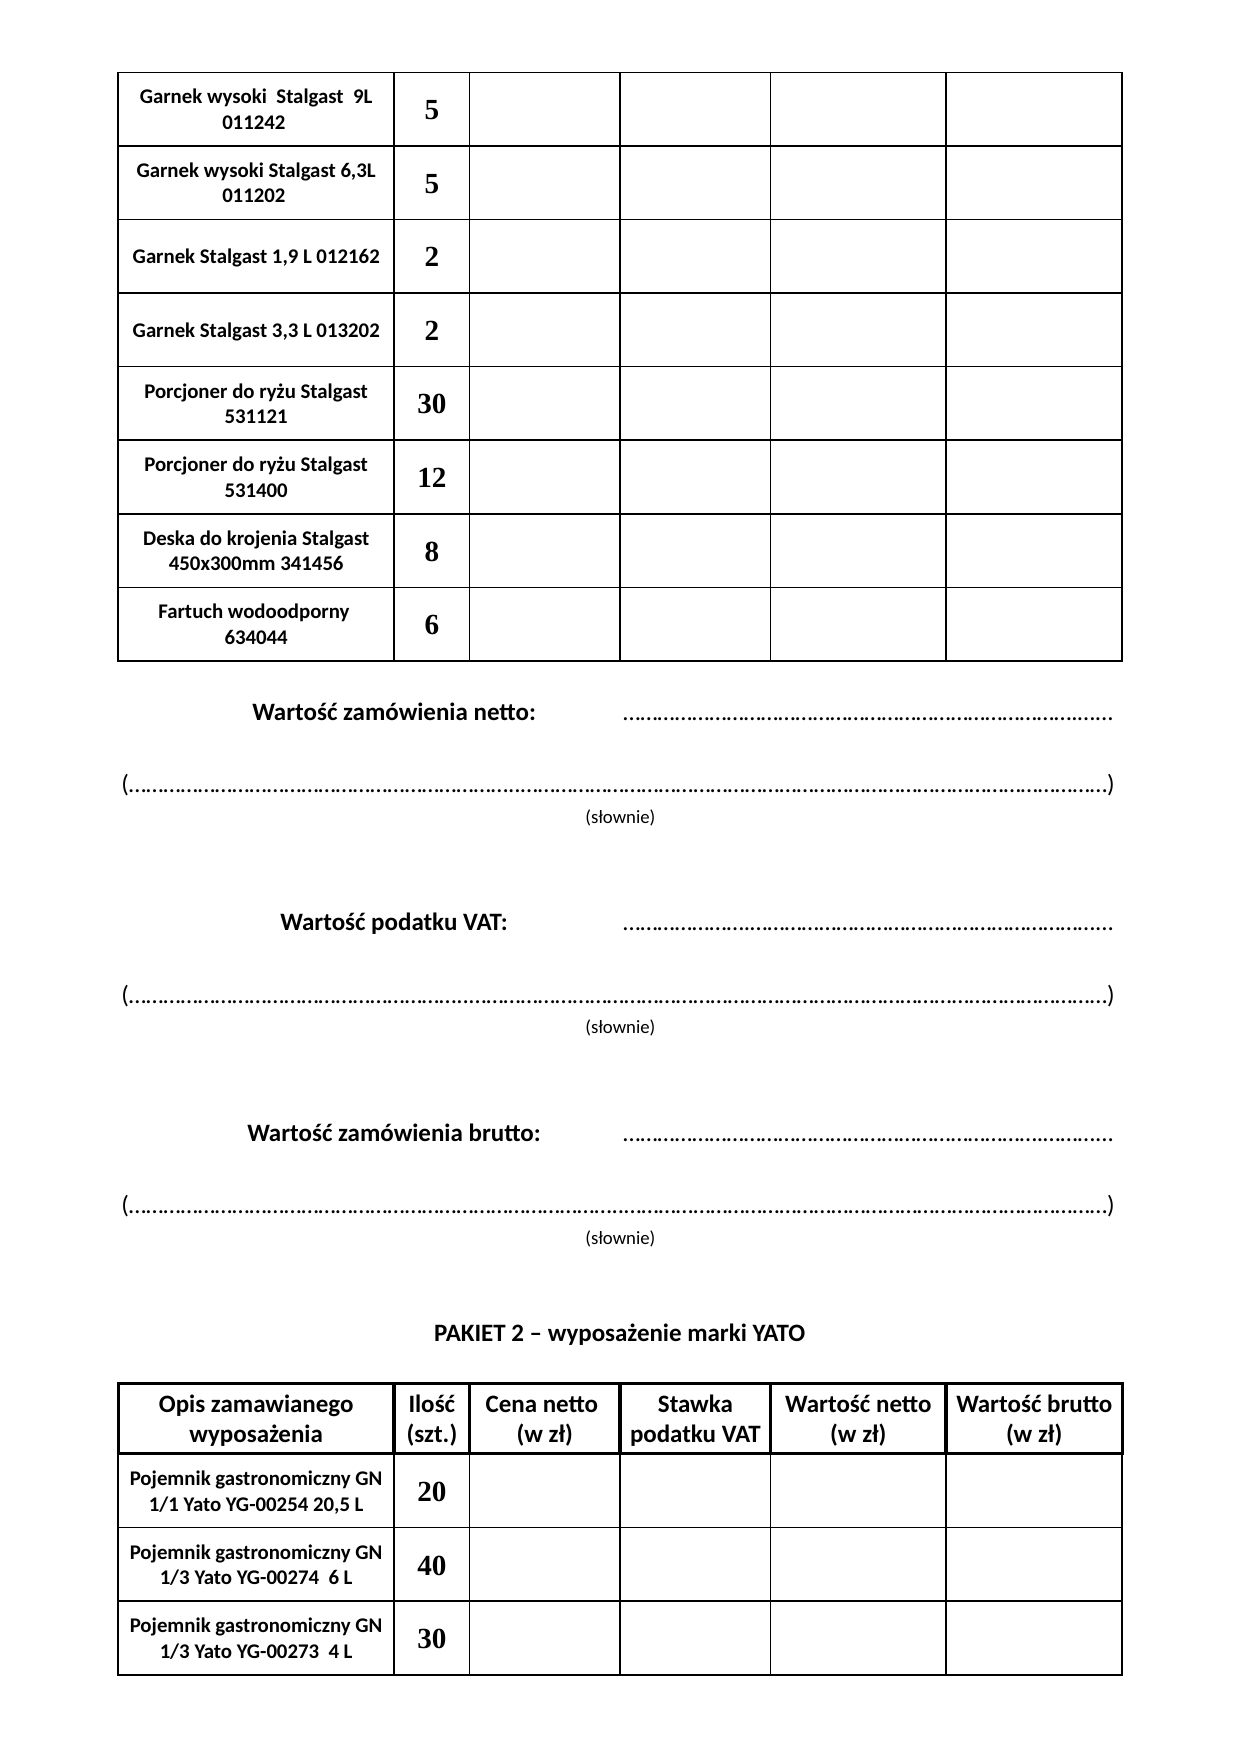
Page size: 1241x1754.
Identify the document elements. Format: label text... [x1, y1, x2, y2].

table_cell [771, 1455, 945, 1527]
table_cell [947, 1602, 1121, 1674]
table_cell [947, 588, 1121, 660]
table_cell [469, 1041, 519, 1077]
table_cell [921, 729, 971, 766]
table_cell (słownie) [118, 1013, 1122, 1041]
table_cell [947, 515, 1121, 586]
table_cell [1071, 1041, 1122, 1077]
table_cell [168, 831, 218, 867]
table_cell Opis zamawianego wyposażenia [120, 1385, 392, 1452]
table_cell 12 [395, 441, 469, 513]
table_cell [218, 940, 268, 976]
table_cell Porcjoner do ryżu Stalgast 531400 [119, 441, 393, 513]
table_cell [871, 729, 921, 766]
table_cell [319, 1351, 369, 1382]
table_cell [720, 729, 770, 766]
table_cell [419, 1041, 469, 1077]
table_cell [971, 867, 1021, 903]
table_cell [670, 729, 720, 766]
table_cell [269, 662, 319, 693]
table_cell [770, 1078, 821, 1114]
table_cell [1071, 1252, 1122, 1283]
table_cell …………………………………………………………………….…... [620, 693, 1122, 729]
table_cell [771, 1602, 945, 1674]
table_cell [621, 294, 770, 366]
table_cell [570, 1041, 620, 1077]
table_cell 2 [395, 220, 469, 292]
table_cell [118, 1041, 168, 1077]
table_cell [570, 831, 620, 867]
table_cell [771, 294, 945, 366]
table_cell [720, 1252, 770, 1283]
table_cell ……………………………………………………………….………... [620, 1114, 1122, 1150]
table_cell Pojemnik gastronomiczny GN 1/3 Yato YG-00274 6 L [119, 1528, 393, 1600]
table_cell [921, 662, 971, 693]
table_cell [269, 1150, 319, 1187]
table_cell [871, 1252, 921, 1283]
table_cell [168, 1078, 218, 1114]
table_cell [770, 729, 821, 766]
table_cell [1021, 1150, 1071, 1187]
table_cell [269, 1041, 319, 1077]
table_cell [369, 1150, 419, 1187]
table_cell [871, 1351, 921, 1382]
table_cell [319, 831, 369, 867]
table_cell [168, 940, 218, 976]
table_cell [947, 294, 1121, 366]
table_cell (słownie) [118, 1223, 1122, 1252]
table_cell [871, 1078, 921, 1114]
table_cell [620, 1252, 670, 1283]
table_cell [720, 867, 770, 903]
table_cell [771, 220, 945, 292]
table_cell [821, 831, 871, 867]
table_cell [770, 1351, 821, 1382]
table_cell [621, 441, 770, 513]
table_cell [520, 1252, 570, 1283]
table_cell (…………………………………………………..…………………………………………………………………………………………………) [118, 976, 1122, 1012]
table_cell 6 [395, 588, 469, 660]
table_cell [620, 867, 670, 903]
table_cell [470, 367, 619, 439]
table_cell [369, 662, 419, 693]
table_cell [168, 729, 218, 766]
table_cell [670, 1283, 720, 1314]
table_cell [419, 729, 469, 766]
table_cell [168, 1252, 218, 1283]
table_cell [621, 515, 770, 586]
table_cell [921, 1283, 971, 1314]
table_cell [469, 940, 519, 976]
table_cell [419, 867, 469, 903]
table_cell 8 [395, 515, 469, 586]
table_cell [1071, 1283, 1122, 1314]
table_cell [469, 1351, 519, 1382]
table_cell [720, 1041, 770, 1077]
table_cell [369, 1351, 419, 1382]
table_cell Garnek Stalgast 3,3 L 013202 [119, 294, 393, 366]
table_cell [419, 831, 469, 867]
table_cell [419, 1351, 469, 1382]
table_cell [469, 1078, 519, 1114]
table_cell [947, 1455, 1121, 1527]
table_cell [821, 1078, 871, 1114]
table_cell [621, 220, 770, 292]
table_cell [871, 867, 921, 903]
table_cell [1071, 1150, 1122, 1187]
table_cell [470, 220, 619, 292]
table_cell [771, 1528, 945, 1600]
table_cell [720, 1283, 770, 1314]
table_cell PAKIET 2 – wyposażenie marki YATO [269, 1314, 971, 1351]
table_cell [419, 1150, 469, 1187]
table_cell [570, 1283, 620, 1314]
table_cell 5 [395, 147, 469, 219]
table_cell [621, 1455, 770, 1527]
table_cell [218, 1252, 268, 1283]
table_cell [570, 867, 620, 903]
table_cell [218, 867, 268, 903]
table_cell [720, 1150, 770, 1187]
table_cell [771, 588, 945, 660]
table_cell [118, 1252, 168, 1283]
table_cell [971, 831, 1021, 867]
table_cell 5 [395, 73, 469, 145]
table_cell [621, 588, 770, 660]
table_cell [269, 831, 319, 867]
table_cell [770, 1283, 821, 1314]
table_cell 20 [395, 1455, 469, 1527]
table_cell [620, 729, 670, 766]
table_cell Stawka podatku VAT [622, 1385, 769, 1452]
table_cell [971, 1283, 1021, 1314]
table_cell [971, 1351, 1021, 1382]
table_cell [218, 1351, 268, 1382]
table_cell [620, 940, 670, 976]
table_cell [670, 867, 720, 903]
table_cell [319, 1283, 369, 1314]
table_cell Wartość podatku VAT: [168, 903, 620, 940]
table_cell [1071, 940, 1122, 976]
table_cell [470, 294, 619, 366]
table_cell Wartość netto (w zł) [772, 1385, 944, 1452]
table_cell [621, 73, 770, 145]
table_cell [971, 1041, 1021, 1077]
table_cell [971, 1252, 1021, 1283]
table_cell [218, 1314, 268, 1351]
table_cell [620, 1150, 670, 1187]
table_cell [720, 940, 770, 976]
table_cell [269, 729, 319, 766]
table_cell [218, 1041, 268, 1077]
table_cell [1021, 1252, 1071, 1283]
table_cell [469, 662, 519, 693]
table_cell [670, 1078, 720, 1114]
table_cell [947, 220, 1121, 292]
table_cell [770, 1041, 821, 1077]
table_cell [947, 147, 1121, 219]
table_cell [771, 367, 945, 439]
table_cell [118, 1351, 168, 1382]
table_cell [1021, 1351, 1071, 1382]
table_cell [469, 729, 519, 766]
table_cell [469, 831, 519, 867]
table_cell [520, 1351, 570, 1382]
table_cell [620, 1078, 670, 1114]
table_cell (słownie) [118, 802, 1122, 831]
table_cell [118, 831, 168, 867]
table_cell [118, 903, 168, 940]
table_cell [319, 940, 369, 976]
table_cell [319, 1078, 369, 1114]
table_cell [319, 1041, 369, 1077]
table_cell [670, 1351, 720, 1382]
table_cell [771, 515, 945, 586]
table_cell [1021, 867, 1071, 903]
table_cell [871, 662, 921, 693]
table_cell [1021, 1041, 1071, 1077]
table_cell [470, 1455, 619, 1527]
table_cell [168, 1150, 218, 1187]
table_cell [821, 662, 871, 693]
table_cell [118, 1114, 168, 1150]
table_cell [821, 1252, 871, 1283]
table_cell [871, 831, 921, 867]
table_cell Ilość (szt.) [396, 1385, 468, 1452]
table_cell [118, 729, 168, 766]
table_cell [520, 1041, 570, 1077]
table_cell [470, 147, 619, 219]
table_cell [821, 1150, 871, 1187]
table_cell [921, 1041, 971, 1077]
table_cell [821, 940, 871, 976]
table_cell [570, 940, 620, 976]
table_cell [971, 729, 1021, 766]
table_cell [620, 1283, 670, 1314]
table_cell [570, 1078, 620, 1114]
table_cell [470, 441, 619, 513]
table_cell [269, 1351, 319, 1382]
table_cell Pojemnik gastronomiczny GN 1/3 Yato YG-00273 4 L [119, 1602, 393, 1674]
table_cell [520, 831, 570, 867]
table_cell [419, 1252, 469, 1283]
table_cell [469, 1252, 519, 1283]
table_cell [369, 1041, 419, 1077]
table_cell [921, 1252, 971, 1283]
table_cell [1021, 1078, 1071, 1114]
table_cell [821, 1351, 871, 1382]
table_cell [218, 1150, 268, 1187]
table_cell [620, 1351, 670, 1382]
table_cell [770, 662, 821, 693]
table_cell [419, 1078, 469, 1114]
table_cell [770, 831, 821, 867]
table_cell [269, 940, 319, 976]
table_cell [470, 1528, 619, 1600]
table_cell [470, 73, 619, 145]
table_cell [871, 940, 921, 976]
table_cell [670, 1252, 720, 1283]
table_cell Cena netto (w zł) [471, 1385, 618, 1452]
table_cell [269, 867, 319, 903]
table_cell [1071, 729, 1122, 766]
table_cell [621, 147, 770, 219]
table_cell [369, 729, 419, 766]
table_cell (…………………………………………………………………………..…………………………………………………………………………) [118, 1187, 1122, 1223]
table_cell [520, 867, 570, 903]
table_cell [369, 831, 419, 867]
table_cell [369, 1283, 419, 1314]
table_cell [947, 441, 1121, 513]
table_cell [419, 1283, 469, 1314]
table_cell [720, 1351, 770, 1382]
table_cell [1071, 662, 1122, 693]
table_cell [720, 831, 770, 867]
table_cell [570, 1252, 620, 1283]
table_cell Wartość zamówienia brutto: [168, 1114, 620, 1150]
table_cell [947, 73, 1121, 145]
table_cell [670, 831, 720, 867]
table_cell [1071, 867, 1122, 903]
table_cell [1021, 831, 1071, 867]
table_cell [570, 662, 620, 693]
table_cell [319, 1252, 369, 1283]
table_cell [520, 729, 570, 766]
table_cell [720, 1078, 770, 1114]
table_cell [821, 729, 871, 766]
table_cell [621, 1528, 770, 1600]
table_cell [921, 1078, 971, 1114]
table_cell 30 [395, 367, 469, 439]
table_cell 30 [395, 1602, 469, 1674]
table_cell [620, 1041, 670, 1077]
table_cell [1021, 729, 1071, 766]
table_cell [520, 1078, 570, 1114]
table_cell [470, 588, 619, 660]
table_cell [168, 1283, 218, 1314]
table_cell [670, 940, 720, 976]
table_cell [1071, 1078, 1122, 1114]
table_cell [269, 1252, 319, 1283]
table_cell [470, 515, 619, 586]
table_cell [1021, 940, 1071, 976]
table_cell [670, 1150, 720, 1187]
table_cell [118, 1078, 168, 1114]
table_cell [319, 1150, 369, 1187]
table_cell [871, 1041, 921, 1077]
table_cell [871, 1150, 921, 1187]
table_cell (…………………………………………………………..…………………………………………………………………………………………) [118, 766, 1122, 802]
table_cell [770, 1150, 821, 1187]
table_cell [118, 867, 168, 903]
table_cell [520, 662, 570, 693]
table_cell Pojemnik gastronomiczny GN 1/1 Yato YG-00254 20,5 L [119, 1455, 393, 1527]
table_cell [118, 662, 168, 693]
table_cell [770, 867, 821, 903]
table_cell Wartość brutto (w zł) [948, 1385, 1121, 1452]
table_cell [369, 940, 419, 976]
table_cell [419, 940, 469, 976]
table_cell [871, 1283, 921, 1314]
table_cell [821, 1041, 871, 1077]
table_cell [971, 1150, 1021, 1187]
table_cell [1021, 1283, 1071, 1314]
table_cell ………………….……………………………………………………... [620, 903, 1122, 940]
table_cell [168, 1351, 218, 1382]
table_cell [971, 940, 1021, 976]
table_cell [1071, 1351, 1122, 1382]
table_cell [319, 729, 369, 766]
table_cell [218, 1283, 268, 1314]
table_cell [469, 1283, 519, 1314]
table_cell [319, 662, 369, 693]
table_cell [621, 367, 770, 439]
table_cell [269, 1078, 319, 1114]
table_cell [771, 73, 945, 145]
table_cell [720, 662, 770, 693]
table_cell [921, 1351, 971, 1382]
table_cell [218, 729, 268, 766]
table_cell [168, 662, 218, 693]
table_cell [770, 1252, 821, 1283]
table_cell [469, 1150, 519, 1187]
table_cell [771, 147, 945, 219]
table_cell [1021, 662, 1071, 693]
table_cell [947, 367, 1121, 439]
table_cell 40 [395, 1528, 469, 1600]
table_cell [520, 1283, 570, 1314]
table_cell [921, 867, 971, 903]
table_cell [821, 867, 871, 903]
table_cell [470, 1602, 619, 1674]
table_cell [218, 1078, 268, 1114]
table_cell [921, 940, 971, 976]
table_cell [369, 1252, 419, 1283]
table_cell [118, 693, 168, 729]
table_cell [218, 662, 268, 693]
table_cell [971, 1078, 1021, 1114]
table_cell [118, 940, 168, 976]
table_cell [520, 940, 570, 976]
table_cell [947, 1528, 1121, 1600]
table_cell [218, 831, 268, 867]
table_cell [369, 867, 419, 903]
table_cell [921, 831, 971, 867]
table_cell [118, 1150, 168, 1187]
table_cell Garnek wysoki Stalgast 6,3L 011202 [119, 147, 393, 219]
table_cell Wartość zamówienia netto: [168, 693, 620, 729]
table_cell [168, 1041, 218, 1077]
table_cell [620, 831, 670, 867]
table_cell [419, 662, 469, 693]
table_cell [921, 1150, 971, 1187]
table_cell [1071, 1314, 1122, 1351]
table_cell [118, 1314, 168, 1351]
table_cell Garnek Stalgast 1,9 L 012162 [119, 220, 393, 292]
table_cell [469, 867, 519, 903]
table_cell [369, 1078, 419, 1114]
table_cell [770, 940, 821, 976]
table_cell [118, 1283, 168, 1314]
table_cell [971, 1314, 1021, 1351]
table_cell [319, 867, 369, 903]
table_cell [621, 1602, 770, 1674]
table_cell Garnek wysoki Stalgast 9L 011242 [119, 73, 393, 145]
table_cell [771, 441, 945, 513]
table_cell [570, 729, 620, 766]
table_cell 2 [395, 294, 469, 366]
table_cell [570, 1351, 620, 1382]
table_cell [1021, 1314, 1071, 1351]
table_cell [821, 1283, 871, 1314]
table_cell [570, 1150, 620, 1187]
table_cell Fartuch wodoodporny 634044 [119, 588, 393, 660]
table_cell [520, 1150, 570, 1187]
table_cell [168, 867, 218, 903]
table_cell [620, 662, 670, 693]
table_cell Porcjoner do ryżu Stalgast 531121 [119, 367, 393, 439]
table_cell [971, 662, 1021, 693]
table_cell [670, 1041, 720, 1077]
table_cell [168, 1314, 218, 1351]
table_cell [670, 662, 720, 693]
table_cell Deska do krojenia Stalgast 450x300mm 341456 [119, 515, 393, 586]
table_cell [1071, 831, 1122, 867]
table_cell [269, 1283, 319, 1314]
